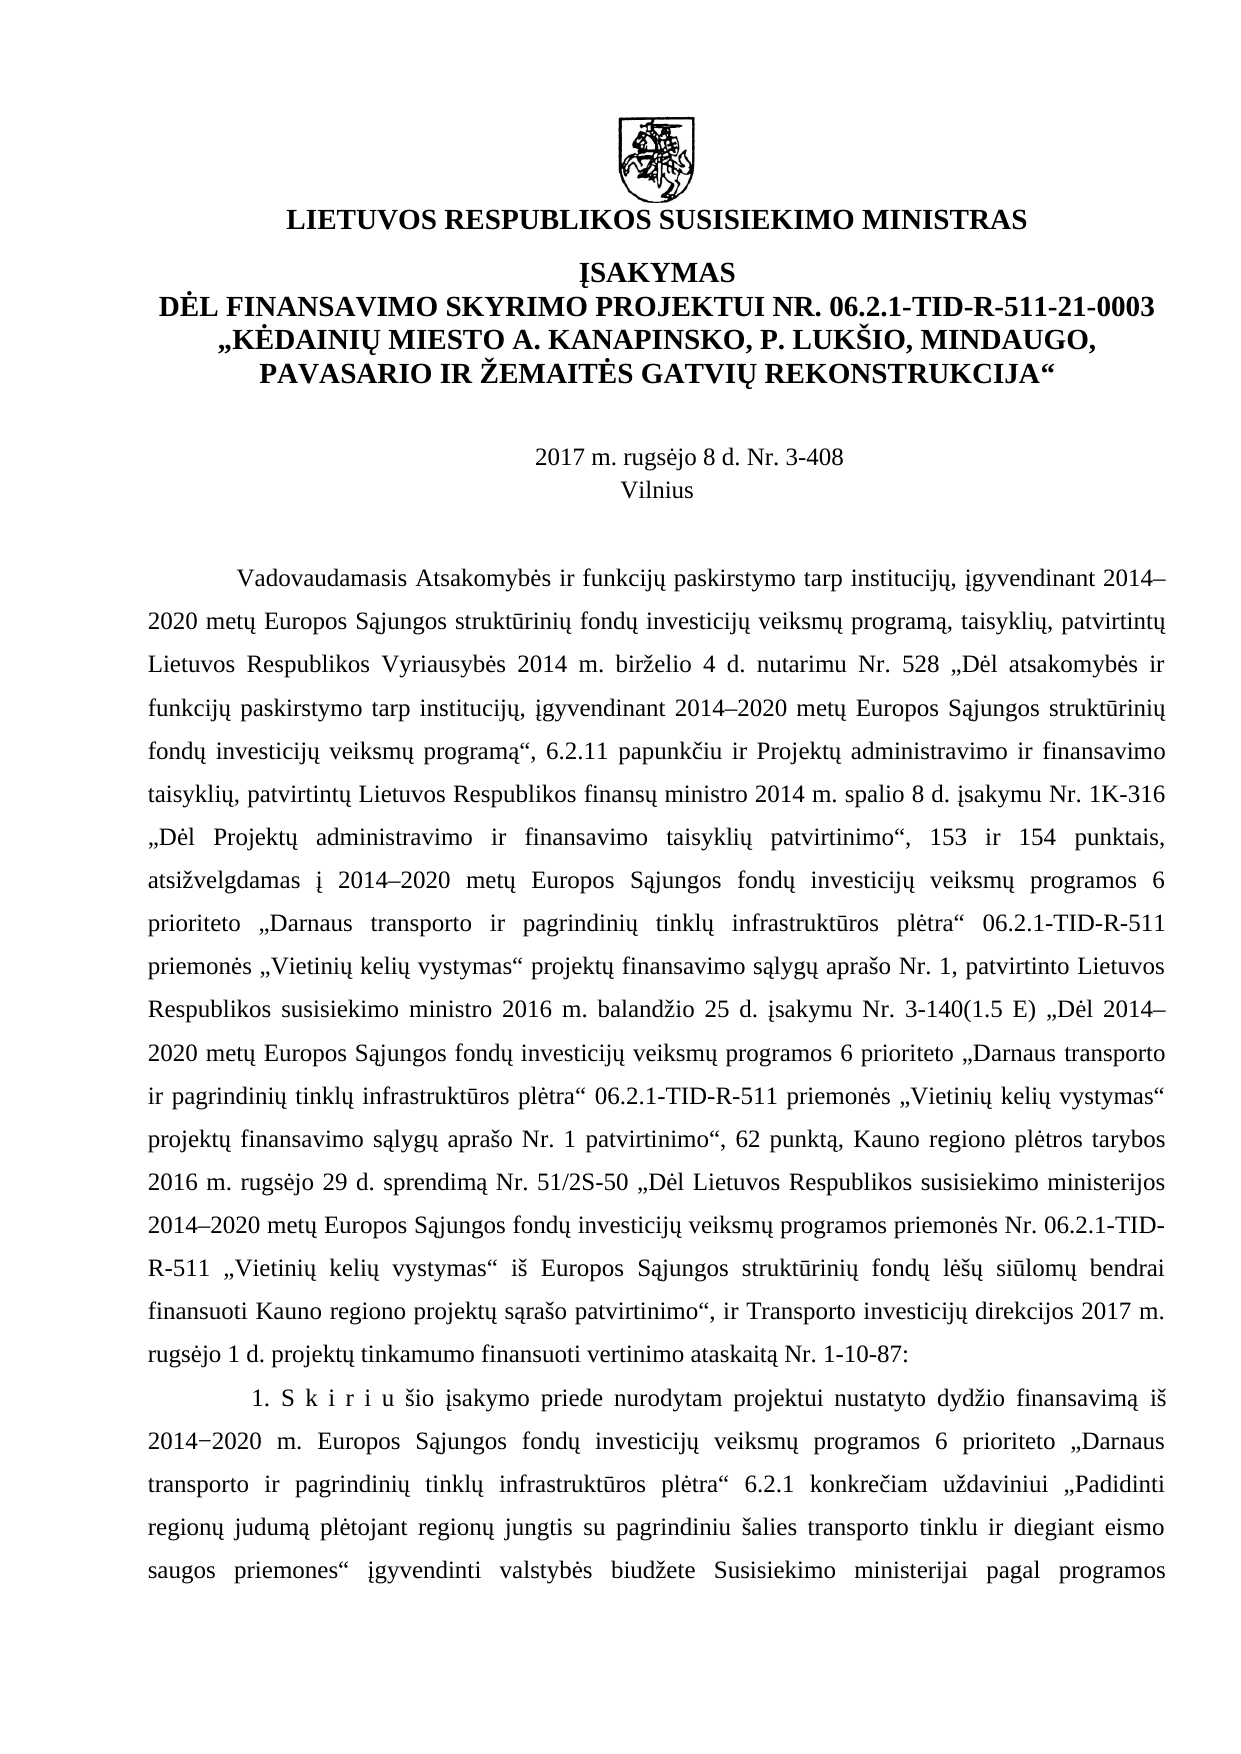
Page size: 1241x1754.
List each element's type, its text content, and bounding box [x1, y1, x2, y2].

text 2017 m. rugsėjo 8 d. Nr. 3-408 [148, 442, 1166, 471]
text Vadovaudamasis Atsakomybės ir funkcijų paskirstymo tarp institucijų, įgyvendinant 2014–2020 metų Europos Sąjungos struktūrinių fondų investicijų veiksmų programą, taisyklių, patvirtintų Lietuvos Respublikos Vyriausybės 2014 m. birželio 4 d. nutarimu Nr. 528 „Dėl atsakomybės ir funkcijų paskirstymo tarp institucijų, įgyvendinant 2014–2020 metų Europos Sąjungos struktūrinių fondų investicijų veiksmų programą“, 6.2.11 papunkčiu ir Projektų administravimo ir finansavimo taisyklių, patvirtintų Lietuvos Respublikos finansų ministro 2014 m. spalio 8 d. įsakymu Nr. 1K-316 „Dėl Projektų administravimo ir finansavimo taisyklių patvirtinimo“, 153 ir 154 punktais, atsižvelgdamas į 2014–2020 metų Europos Sąjungos fondų investicijų veiksmų programos 6 prioriteto „Darnaus transporto ir pagrindinių tinklų infrastruktūros plėtra“ 06.2.1-TID-R-511 priemonės „Vietinių kelių vystymas“ projektų finansavimo sąlygų aprašo Nr. 1, patvirtinto Lietuvos Respublikos susisiekimo ministro 2016 m. balandžio 25 d. įsakymu Nr. 3-140(1.5 E) „Dėl 2014–2020 metų Europos Sąjungos fondų investicijų veiksmų programos 6 prioriteto „Darnaus transporto ir pagrindinių tinklų infrastruktūros plėtra“ 06.2.1-TID-R-511 priemonės „Vietinių kelių vystymas“ projektų finansavimo sąlygų aprašo Nr. 1 patvirtinimo“, 62 punktą, Kauno regiono plėtros tarybos 2016 m. rugsėjo 29 d. sprendimą Nr. 51/2S-50 „Dėl Lietuvos Respublikos susisiekimo ministerijos 2014–2020 metų Europos Sąjungos fondų investicijų veiksmų programos priemonės Nr. 06.2.1-TID-R-511 „Vietinių kelių vystymas“ iš Europos Sąjungos struktūrinių fondų lėšų siūlomų bendrai finansuoti Kauno regiono projektų sąrašo patvirtinimo“, ir Transporto investicijų direkcijos 2017 m. rugsėjo 1 d. projektų tinkamumo finansuoti vertinimo ataskaitą Nr. 1-10-87: [148, 563, 1166, 1368]
text ĮSAKYMAS [148, 255, 1166, 289]
text DĖL FINANSAVIMO SKYRIMO PROJEKTUI NR. 06.2.1-TID-R-511-21-0003 „KĖDAINIŲ MIESTO A. KANAPINSKO, P. LUKŠIO, MINDAUGO, PAVASARIO IR ŽEMAITĖS GATVIŲ REKONSTRUKCIJA“ [148, 289, 1166, 389]
text 1. Skiriu šio įsakymo priede nurodytam projektui nustatyto dydžio finansavimą iš 2014−2020 m. Europos Sąjungos fondų investicijų veiksmų programos 6 prioriteto „Darnaus transporto ir pagrindinių tinklų infrastruktūros plėtra“ 6.2.1 konkrečiam uždaviniui „Padidinti regionų judumą plėtojant regionų jungtis su pagrindiniu šalies transporto tinklu ir diegiant eismo saugos priemones“ įgyvendinti valstybės biudžete Susisiekimo ministerijai pagal programos [148, 1383, 1166, 1584]
text LIETUVOS RESPUBLIKOS SUSISIEKIMO MINISTRAS [148, 202, 1166, 236]
text Vilnius [148, 475, 1166, 504]
